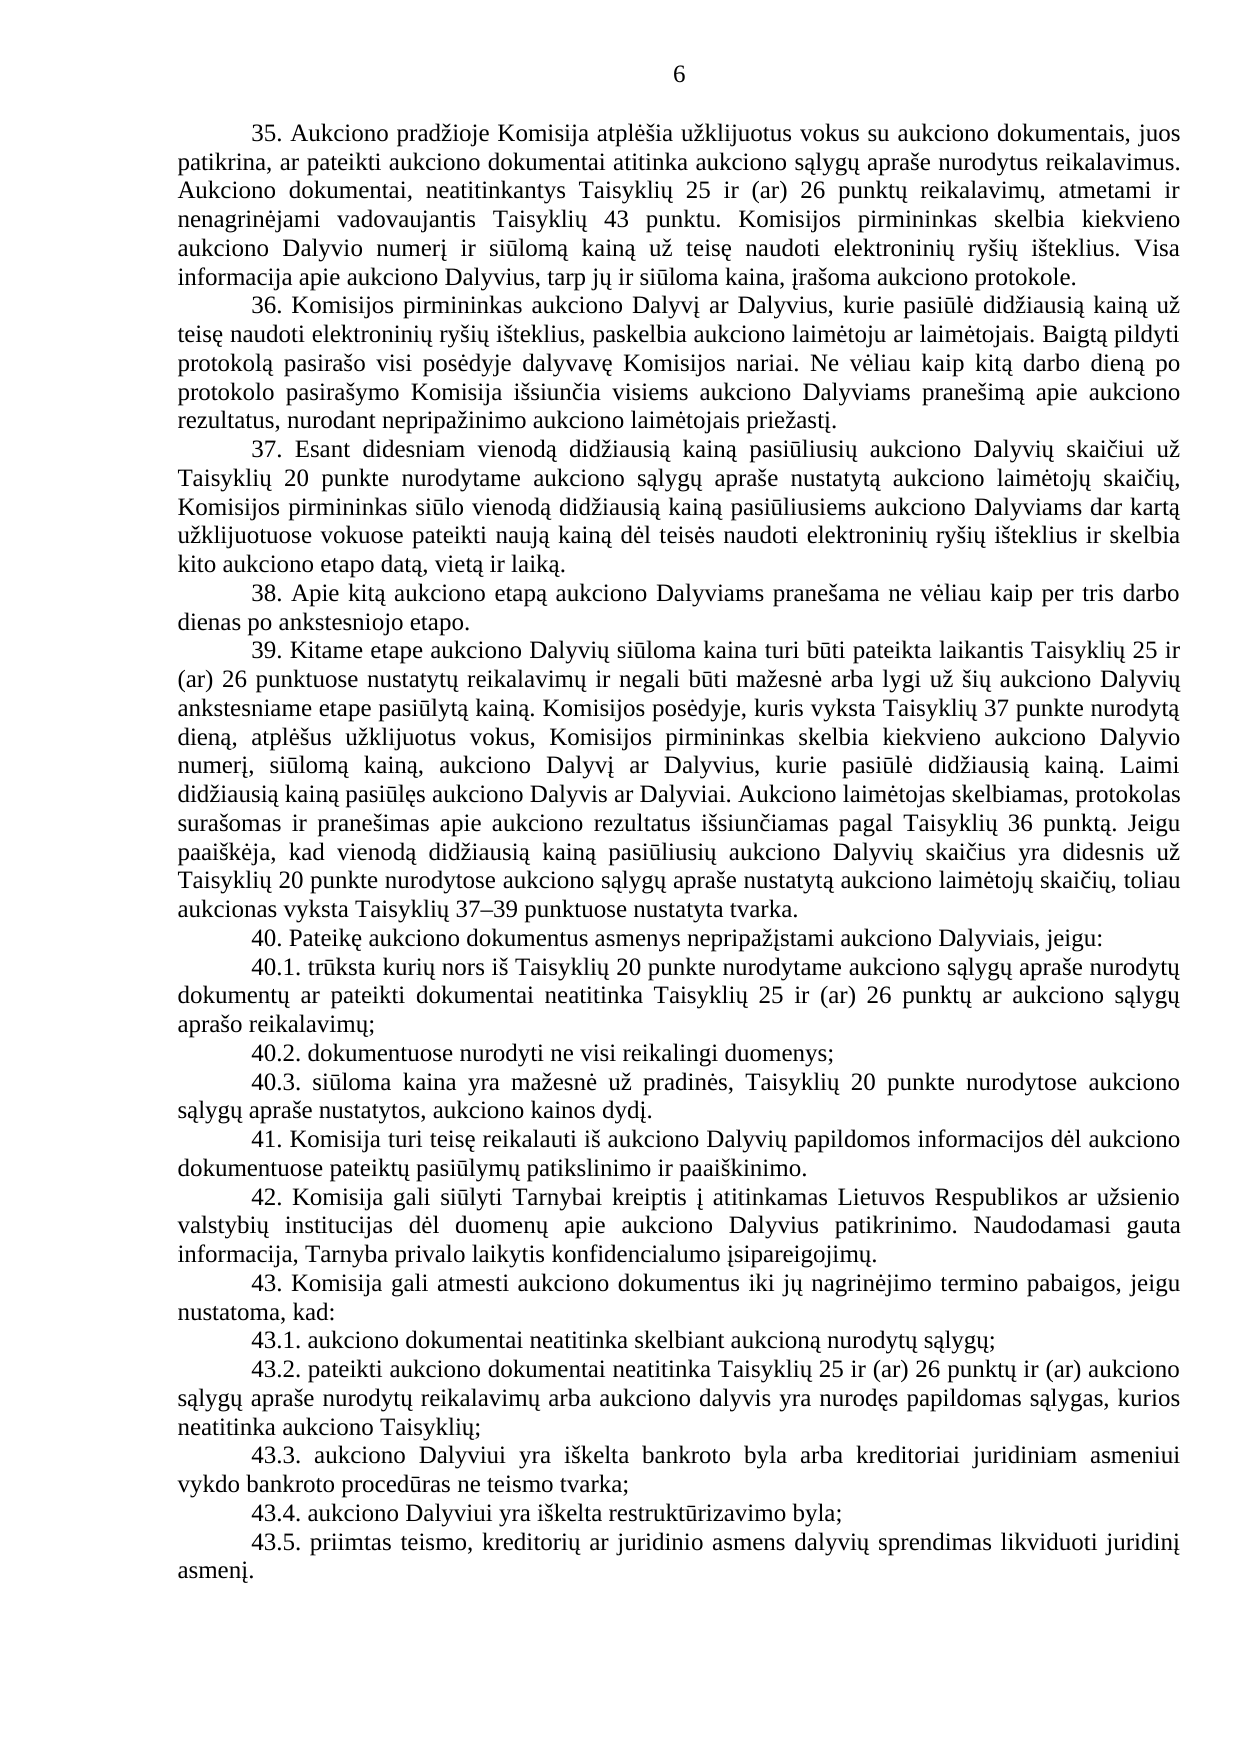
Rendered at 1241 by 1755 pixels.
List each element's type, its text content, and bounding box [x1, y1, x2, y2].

text 43.4. aukciono Dalyviui yra iškelta restruktūrizavimo byla; [177, 1498, 1181, 1527]
text 43.3. aukciono Dalyviui yra iškelta bankroto byla arba kreditoriai juridiniam asmeniui vykdo bankroto procedūras ne teismo tvarka; [177, 1441, 1181, 1498]
text 41. Komisija turi teisę reikalauti iš aukciono Dalyvių papildomos informacijos dėl aukciono dokumentuose pateiktų pasiūlymų patikslinimo ir paaiškinimo. [177, 1124, 1181, 1182]
text 36. Komisijos pirmininkas aukciono Dalyvį ar Dalyvius, kurie pasiūlė didžiausią kainą už teisę naudoti elektroninių ryšių išteklius, paskelbia aukciono laimėtoju ar laimėtojais. Baigtą pildyti protokolą pasirašo visi posėdyje dalyvavę Komisijos nariai. Ne vėliau kaip kitą darbo dieną po protokolo pasirašymo Komisija išsiunčia visiems aukciono Dalyviams pranešimą apie aukciono rezultatus, nurodant nepripažinimo aukciono laimėtojais priežastį. [177, 291, 1181, 434]
text 42. Komisija gali siūlyti Tarnybai kreiptis į atitinkamas Lietuvos Respublikos ar užsienio valstybių institucijas dėl duomenų apie aukciono Dalyvius patikrinimo. Naudodamasi gauta informacija, Tarnyba privalo laikytis konfidencialumo įsipareigojimų. [177, 1182, 1181, 1268]
text 40. Pateikę aukciono dokumentus asmenys nepripažįstami aukciono Dalyviais, jeigu: [177, 923, 1181, 952]
text 40.2. dokumentuose nurodyti ne visi reikalingi duomenys; [177, 1038, 1181, 1067]
text 43.2. pateikti aukciono dokumentai neatitinka Taisyklių 25 ir (ar) 26 punktų ir (ar) aukciono sąlygų apraše nurodytų reikalavimų arba aukciono dalyvis yra nurodęs papildomas sąlygas, kurios neatitinka aukciono Taisyklių; [177, 1354, 1181, 1441]
text 38. Apie kitą aukciono etapą aukciono Dalyviams pranešama ne vėliau kaip per tris darbo dienas po ankstesniojo etapo. [177, 578, 1181, 636]
text 43.1. aukciono dokumentai neatitinka skelbiant aukcioną nurodytų sąlygų; [177, 1326, 1181, 1354]
text 40.1. trūksta kurių nors iš Taisyklių 20 punkte nurodytame aukciono sąlygų apraše nurodytų dokumentų ar pateikti dokumentai neatitinka Taisyklių 25 ir (ar) 26 punktų ar aukciono sąlygų aprašo reikalavimų; [177, 952, 1181, 1038]
text 43. Komisija gali atmesti aukciono dokumentus iki jų nagrinėjimo termino pabaigos, jeigu nustatoma, kad: [177, 1268, 1181, 1326]
text 37. Esant didesniam vienodą didžiausią kainą pasiūliusių aukciono Dalyvių skaičiui už Taisyklių 20 punkte nurodytame aukciono sąlygų apraše nustatytą aukciono laimėtojų skaičių, Komisijos pirmininkas siūlo vienodą didžiausią kainą pasiūliusiems aukciono Dalyviams dar kartą užklijuotuose vokuose pateikti naują kainą dėl teisės naudoti elektroninių ryšių išteklius ir skelbia kito aukciono etapo datą, vietą ir laiką. [177, 434, 1181, 578]
text 43.5. priimtas teismo, kreditorių ar juridinio asmens dalyvių sprendimas likviduoti juridinį asmenį. [177, 1527, 1181, 1584]
text 40.3. siūloma kaina yra mažesnė už pradinės, Taisyklių 20 punkte nurodytose aukciono sąlygų apraše nustatytos, aukciono kainos dydį. [177, 1067, 1181, 1124]
text 35. Aukciono pradžioje Komisija atplėšia užklijuotus vokus su aukciono dokumentais, juos patikrina, ar pateikti aukciono dokumentai atitinka aukciono sąlygų apraše nurodytus reikalavimus. Aukciono dokumentai, neatitinkantys Taisyklių 25 ir (ar) 26 punktų reikalavimų, atmetami ir nenagrinėjami vadovaujantis Taisyklių 43 punktu. Komisijos pirmininkas skelbia kiekvieno aukciono Dalyvio numerį ir siūlomą kainą už teisę naudoti elektroninių ryšių išteklius. Visa informacija apie aukciono Dalyvius, tarp jų ir siūloma kaina, įrašoma aukciono protokole. [177, 118, 1181, 291]
text 39. Kitame etape aukciono Dalyvių siūloma kaina turi būti pateikta laikantis Taisyklių 25 ir (ar) 26 punktuose nustatytų reikalavimų ir negali būti mažesnė arba lygi už šių aukciono Dalyvių ankstesniame etape pasiūlytą kainą. Komisijos posėdyje, kuris vyksta Taisyklių 37 punkte nurodytą dieną, atplėšus užklijuotus vokus, Komisijos pirmininkas skelbia kiekvieno aukciono Dalyvio numerį, siūlomą kainą, aukciono Dalyvį ar Dalyvius, kurie pasiūlė didžiausią kainą. Laimi didžiausią kainą pasiūlęs aukciono Dalyvis ar Dalyviai. Aukciono laimėtojas skelbiamas, protokolas surašomas ir pranešimas apie aukciono rezultatus išsiunčiamas pagal Taisyklių 36 punktą. Jeigu paaiškėja, kad vienodą didžiausią kainą pasiūliusių aukciono Dalyvių skaičius yra didesnis už Taisyklių 20 punkte nurodytose aukciono sąlygų apraše nustatytą aukciono laimėtojų skaičių, toliau aukcionas vyksta Taisyklių 37–39 punktuose nustatyta tvarka. [177, 636, 1181, 923]
